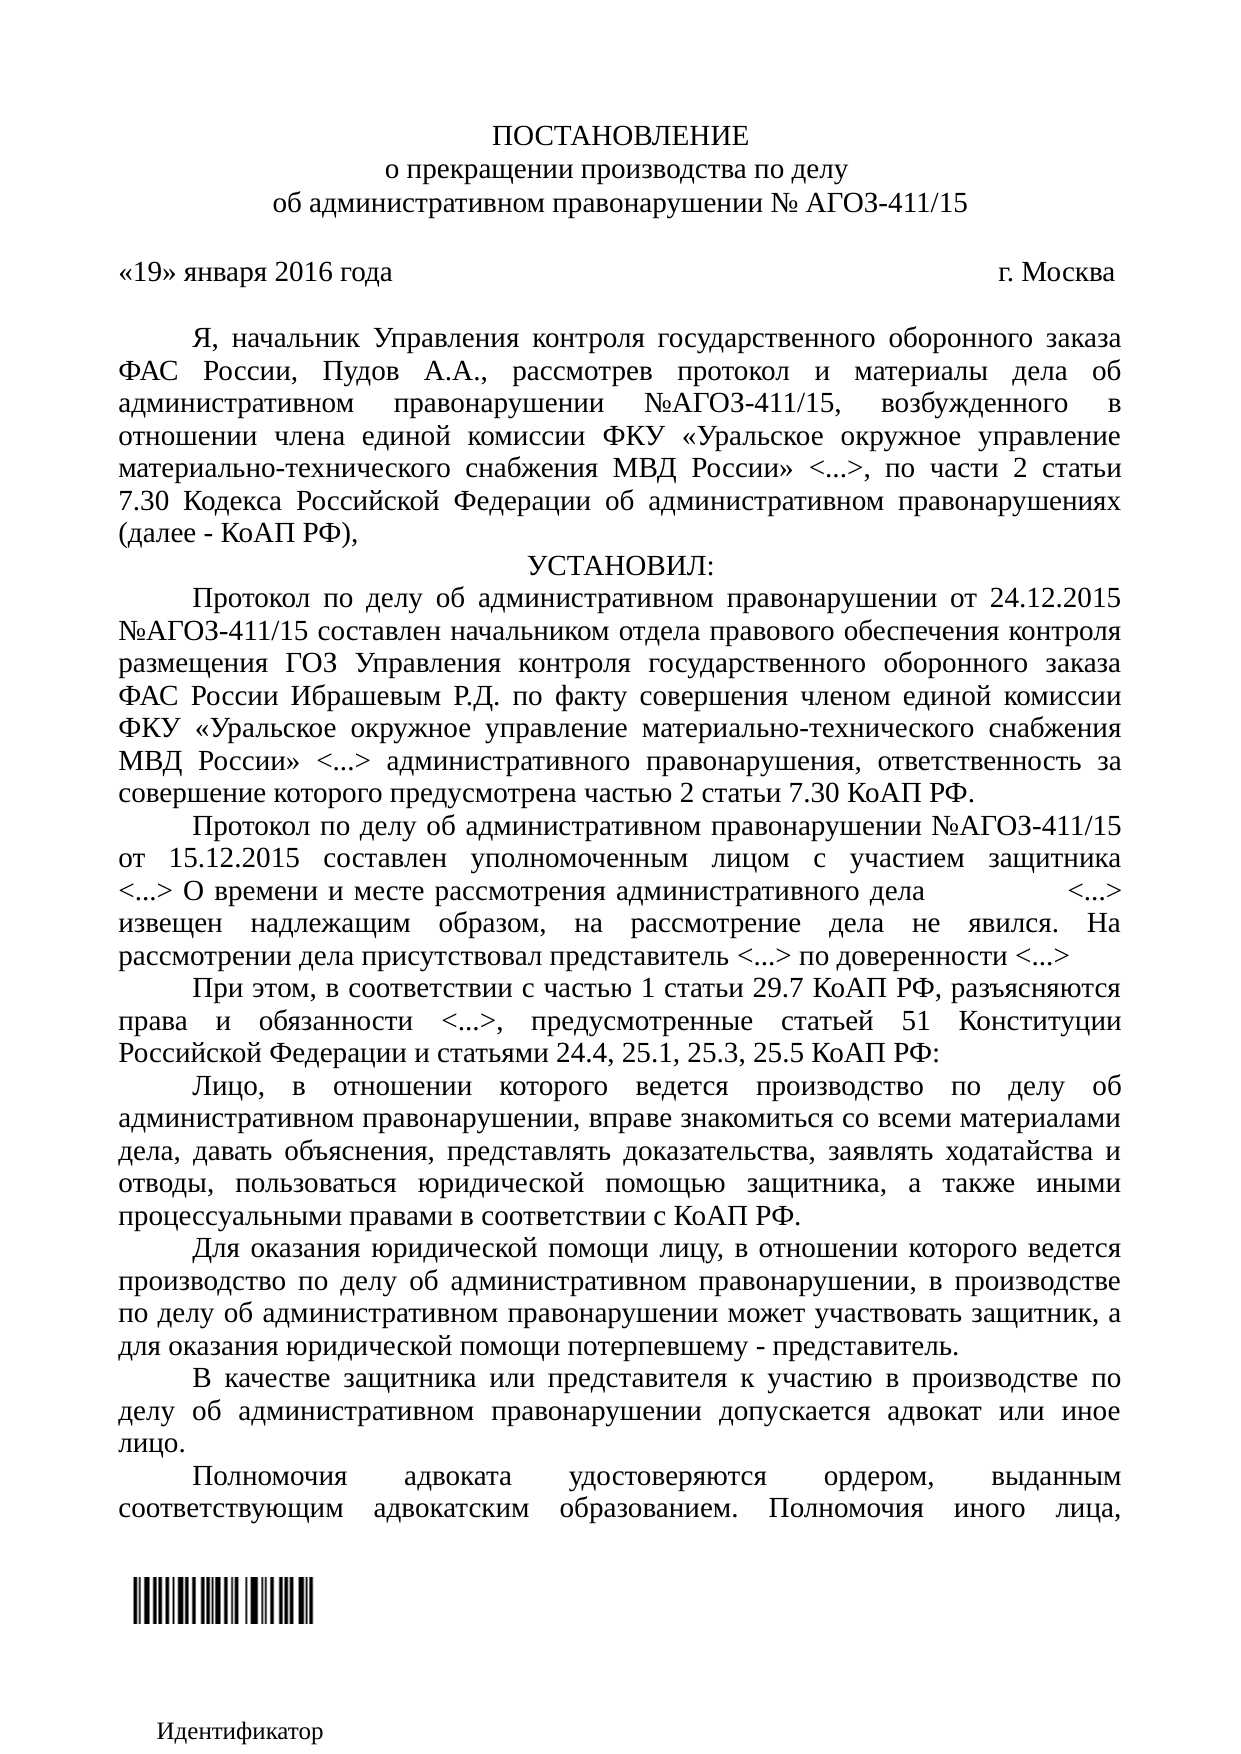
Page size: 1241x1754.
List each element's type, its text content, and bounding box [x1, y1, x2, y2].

text В качестве защитника или представителя к участию в производстве по делу об административном правонарушении допускается адвокат или иное лицо. [118, 1362, 1122, 1459]
text «19» января 2016 года г. Москва [118, 254, 1122, 288]
text Я, начальник Управления контроля государственного оборонного заказа ФАС России, Пудов А.А., рассмотрев протокол и материалы дела об административном правонарушении №АГОЗ-411/15, возбужденного в отношении члена единой комиссии ФКУ «Уральское окружное управление материально-технического снабжения МВД России» <...>, по части 2 статьи 7.30 Кодекса Российской Федерации об административном правонарушениях (далее - КоАП РФ), [118, 322, 1122, 549]
text Полномочия адвоката удостоверяются ордером, выданным соответствующим адвокатским образованием. Полномочия иного лица, [118, 1459, 1122, 1524]
text Протокол по делу об административном правонарушении №АГОЗ-411/15 от 15.12.2015 составлен уполномоченным лицом с участием защитника <...> О времени и месте рассмотрения административного дела <...> извещен надлежащим образом, на рассмотрение дела не явился. На рассмотрении дела присутствовал представитель <...> по доверенности <...> [118, 809, 1122, 972]
text ПОСТАНОВЛЕНИЕ [424, 118, 817, 152]
text об административном правонарушении № АГОЗ-411/15 [118, 185, 1122, 219]
picture [118, 1577, 331, 1624]
text УСТАНОВИЛ: [424, 549, 817, 582]
text о прекращении производства по делу [118, 152, 1122, 185]
text Для оказания юридической помощи лицу, в отношении которого ведется производство по делу об административном правонарушении, в производстве по делу об административном правонарушении может участвовать защитник, а для оказания юридической помощи потерпевшему - представитель. [118, 1232, 1122, 1362]
text Протокол по делу об административном правонарушении от 24.12.2015 №АГОЗ-411/15 составлен начальником отдела правового обеспечения контроля размещения ГОЗ Управления контроля государственного оборонного заказа ФАС России Ибрашевым Р.Д. по факту совершения членом единой комиссии ФКУ «Уральское окружное управление материально-технического снабжения МВД России» <...> административного правонарушения, ответственность за совершение которого предусмотрена частью 2 статьи 7.30 КоАП РФ. [118, 582, 1122, 809]
text Лицо, в отношении которого ведется производство по делу об административном правонарушении, вправе знакомиться со всеми материалами дела, давать объяснения, представлять доказательства, заявлять ходатайства и отводы, пользоваться юридической помощью защитника, а также иными процессуальными правами в соответствии с КоАП РФ. [118, 1069, 1122, 1232]
text При этом, в соответствии с частью 1 статьи 29.7 КоАП РФ, разъясняются права и обязанности <...>, предусмотренные статьей 51 Конституции Российской Федерации и статьями 24.4, 25.1, 25.3, 25.5 КоАП РФ: [118, 972, 1122, 1069]
